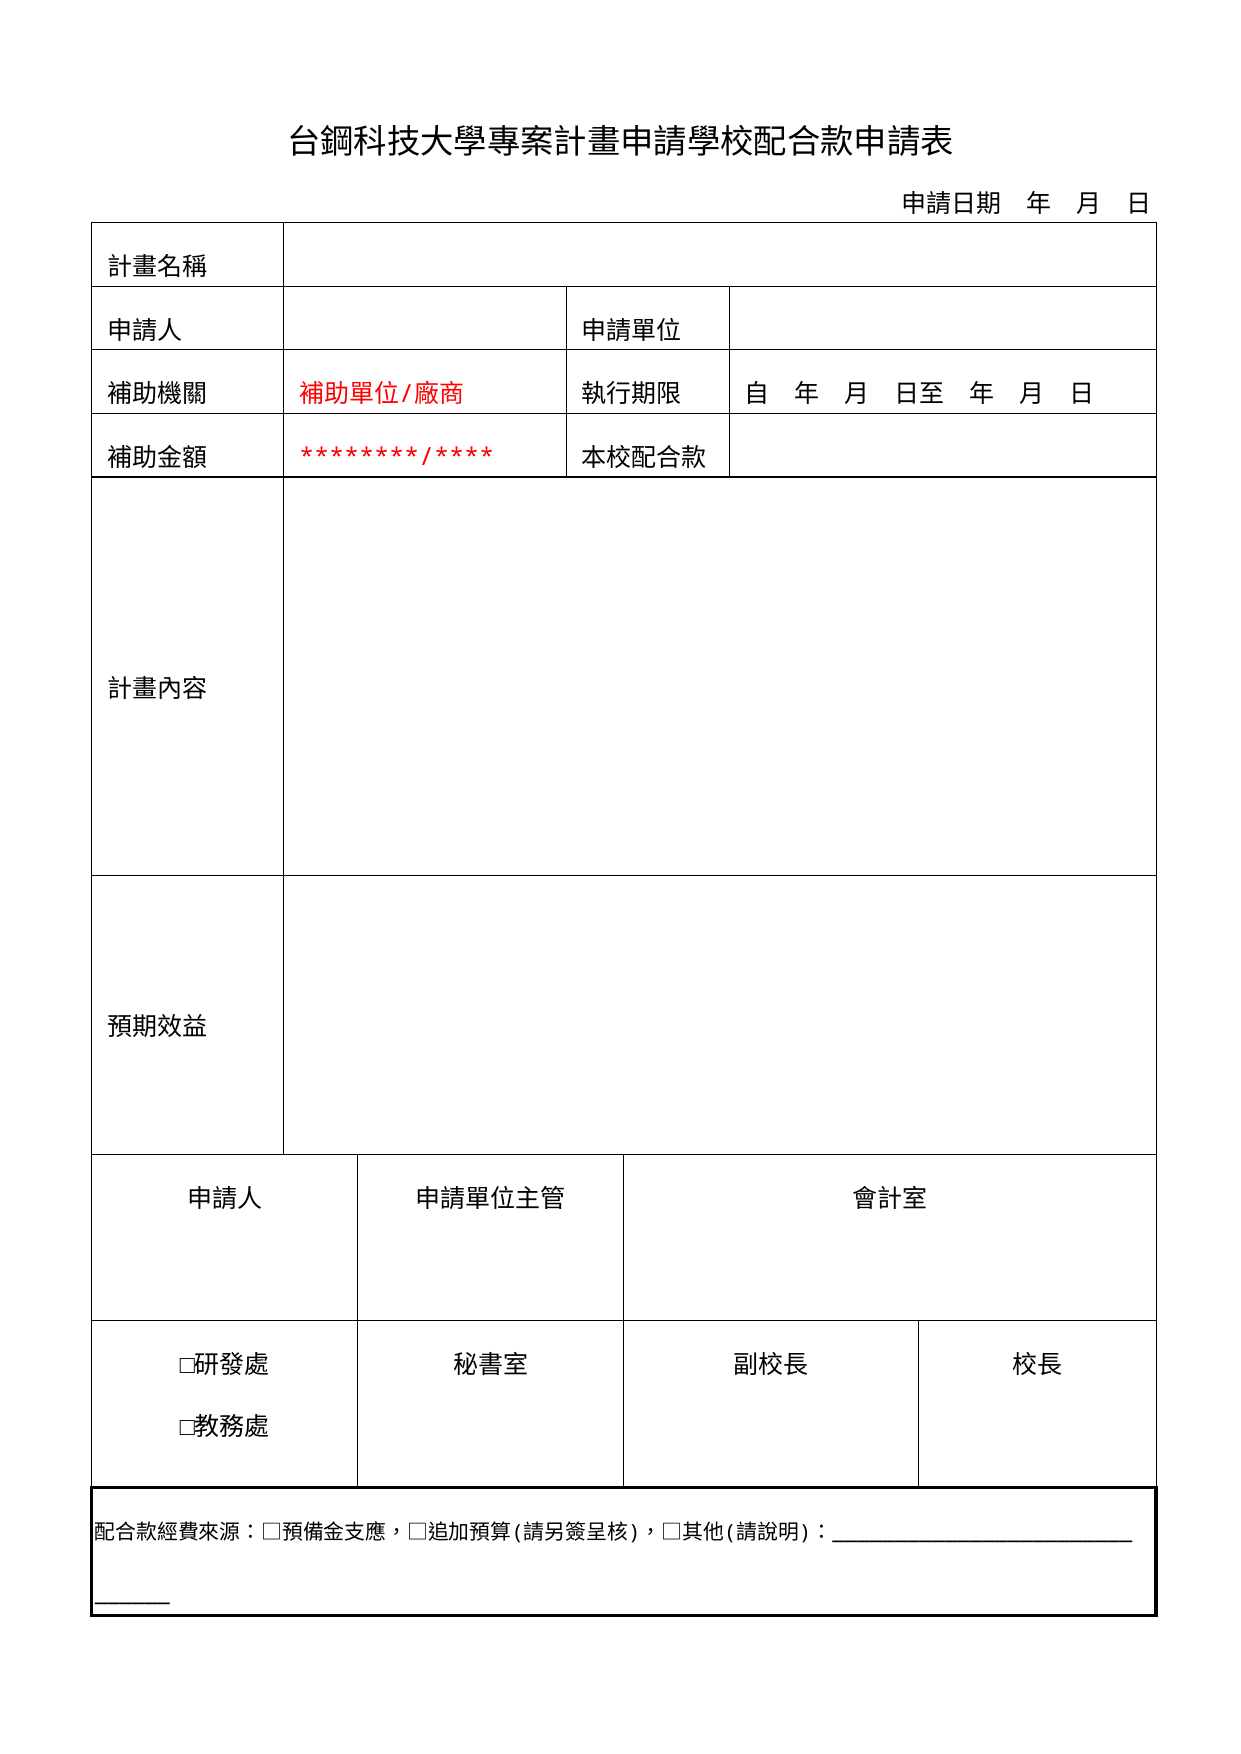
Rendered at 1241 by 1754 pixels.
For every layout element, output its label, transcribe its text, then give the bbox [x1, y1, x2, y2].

table_cell 申請人 [92, 1155, 357, 1319]
table_header 計畫名稱 [92, 223, 283, 286]
table_cell 申請單位主管 [358, 1155, 623, 1319]
table_cell □研發處 □教務處 [92, 1321, 357, 1486]
table_cell 配合款經費來源：□預備金支應，□追加預算(請另簽呈核)，□其他(請說明)：______________________________ [93, 1489, 1154, 1614]
table_header [284, 223, 1156, 286]
table_cell 本校配合款 [567, 414, 729, 476]
text 台鋼科技大學專案計畫申請學校配合款申請表 [89, 97, 1152, 160]
text 申請日期 年 月 日 [89, 160, 1152, 222]
table_cell 自 年 月 日至 年 月 日 [730, 350, 1156, 413]
table_cell [730, 414, 1156, 476]
table_cell ********/**** [284, 414, 566, 476]
table_cell 補助機關 [92, 350, 283, 413]
table_cell 補助金額 [92, 414, 283, 476]
table_cell 副校長 [624, 1321, 918, 1486]
table_cell 申請單位 [567, 287, 729, 349]
table_cell [284, 287, 566, 349]
table_cell 秘書室 [358, 1321, 623, 1486]
table_cell [284, 876, 1156, 1153]
table_cell 申請人 [92, 287, 283, 349]
table_cell 會計室 [624, 1155, 1156, 1319]
table_cell [284, 478, 1156, 875]
table_cell 校長 [919, 1321, 1156, 1486]
table_cell 執行期限 [567, 350, 729, 413]
table_cell 補助單位/廠商 [284, 350, 566, 413]
table_cell [730, 287, 1156, 349]
table_cell 預期效益 [92, 876, 283, 1153]
table_cell 計畫內容 [92, 478, 283, 875]
